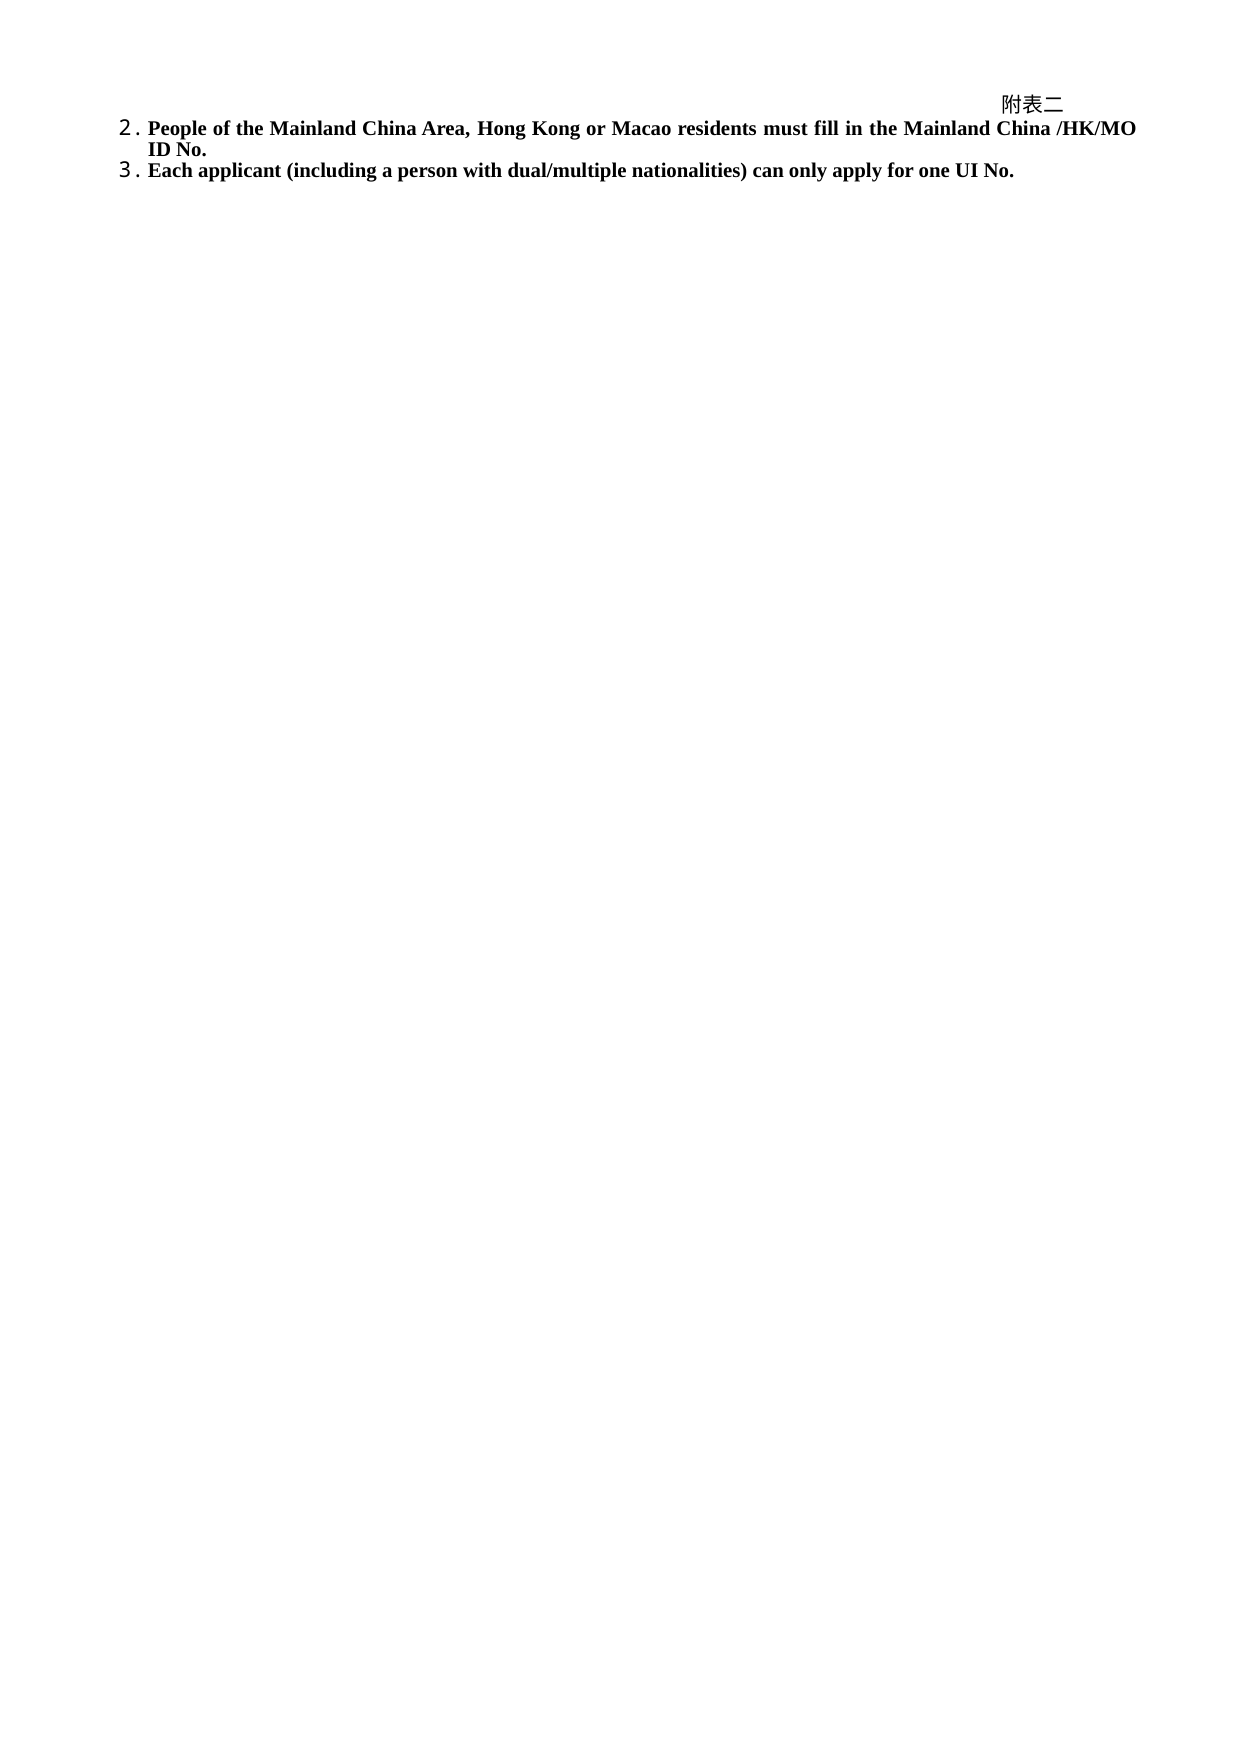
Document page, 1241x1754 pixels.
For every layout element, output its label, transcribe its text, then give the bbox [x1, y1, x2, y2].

list People of the Mainland China Area, Hong Kong or Macao residents must fill in the Mainland China /HK/MO ID No. [118, 119, 1137, 161]
list Each applicant (including a person with dual/multiple nationalities) can only apply for one UI No. [118, 161, 1137, 181]
